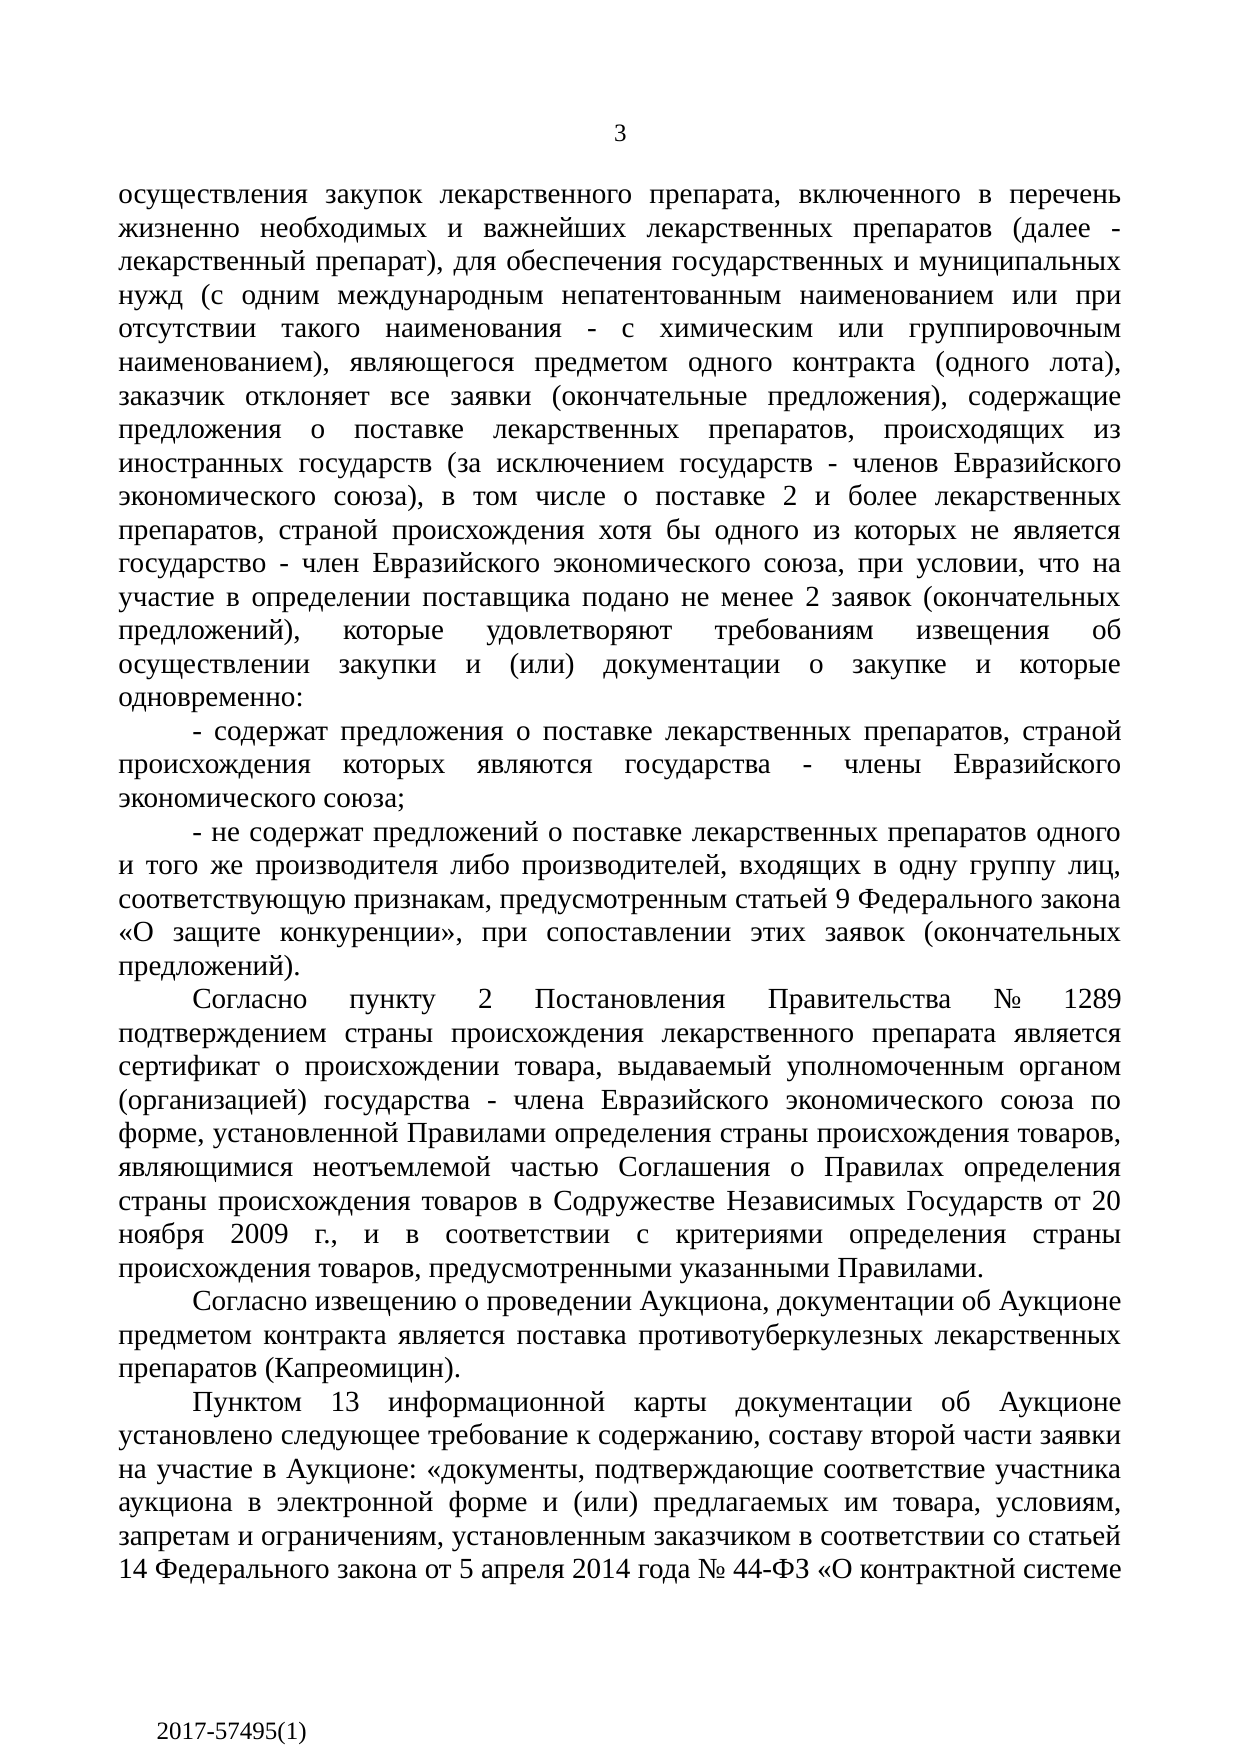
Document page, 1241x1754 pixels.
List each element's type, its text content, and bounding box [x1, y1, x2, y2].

text - не содержат предложений о поставке лекарственных препаратов одного и того же производителя либо производителей, входящих в одну группу лиц, соответствующую признакам, предусмотренным статьей 9 Федерального закона «О защите конкуренции», при сопоставлении этих заявок (окончательных предложений). [118, 814, 1122, 981]
text Согласно пункту 2 Постановления Правительства № 1289 подтверждением страны происхождения лекарственного препарата является сертификат о происхождении товара, выдаваемый уполномоченным органом (организацией) государства - члена Евразийского экономического союза по форме, установленной Правилами определения страны происхождения товаров, являющимися неотъемлемой частью Соглашения о Правилах определения страны происхождения товаров в Содружестве Независимых Государств от 20 ноября 2009 г., и в соответствии с критериями определения страны происхождения товаров, предусмотренными указанными Правилами. [118, 981, 1122, 1283]
text осуществления закупок лекарственного препарата, включенного в перечень жизненно необходимых и важнейших лекарственных препаратов (далее - лекарственный препарат), для обеспечения государственных и муниципальных нужд (с одним международным непатентованным наименованием или при отсутствии такого наименования - с химическим или группировочным наименованием), являющегося предметом одного контракта (одного лота), заказчик отклоняет все заявки (окончательные предложения), содержащие предложения о поставке лекарственных препаратов, происходящих из иностранных государств (за исключением государств - членов Евразийского экономического союза), в том числе о поставке 2 и более лекарственных препаратов, страной происхождения хотя бы одного из которых не является государство - член Евразийского экономического союза, при условии, что на участие в определении поставщика подано не менее 2 заявок (окончательных предложений), которые удовлетворяют требованиям извещения об осуществлении закупки и (или) документации о закупке и которые одновременно: [118, 176, 1122, 713]
text - содержат предложения о поставке лекарственных препаратов, страной происхождения которых являются государства - члены Евразийского экономического союза; [118, 713, 1122, 814]
text Согласно извещению о проведении Аукциона, документации об Аукционе предметом контракта является поставка противотуберкулезных лекарственных препаратов (Капреомицин). [118, 1283, 1122, 1384]
text Пунктом 13 информационной карты документации об Аукционе установлено следующее требование к содержанию, составу второй части заявки на участие в Аукционе: «документы, подтверждающие соответствие участника аукциона в электронной форме и (или) предлагаемых им товара, условиям, запретам и ограничениям, установленным заказчиком в соответствии со статьей 14 Федерального закона от 5 апреля 2014 года № 44-ФЗ «О контрактной системе [118, 1384, 1122, 1585]
